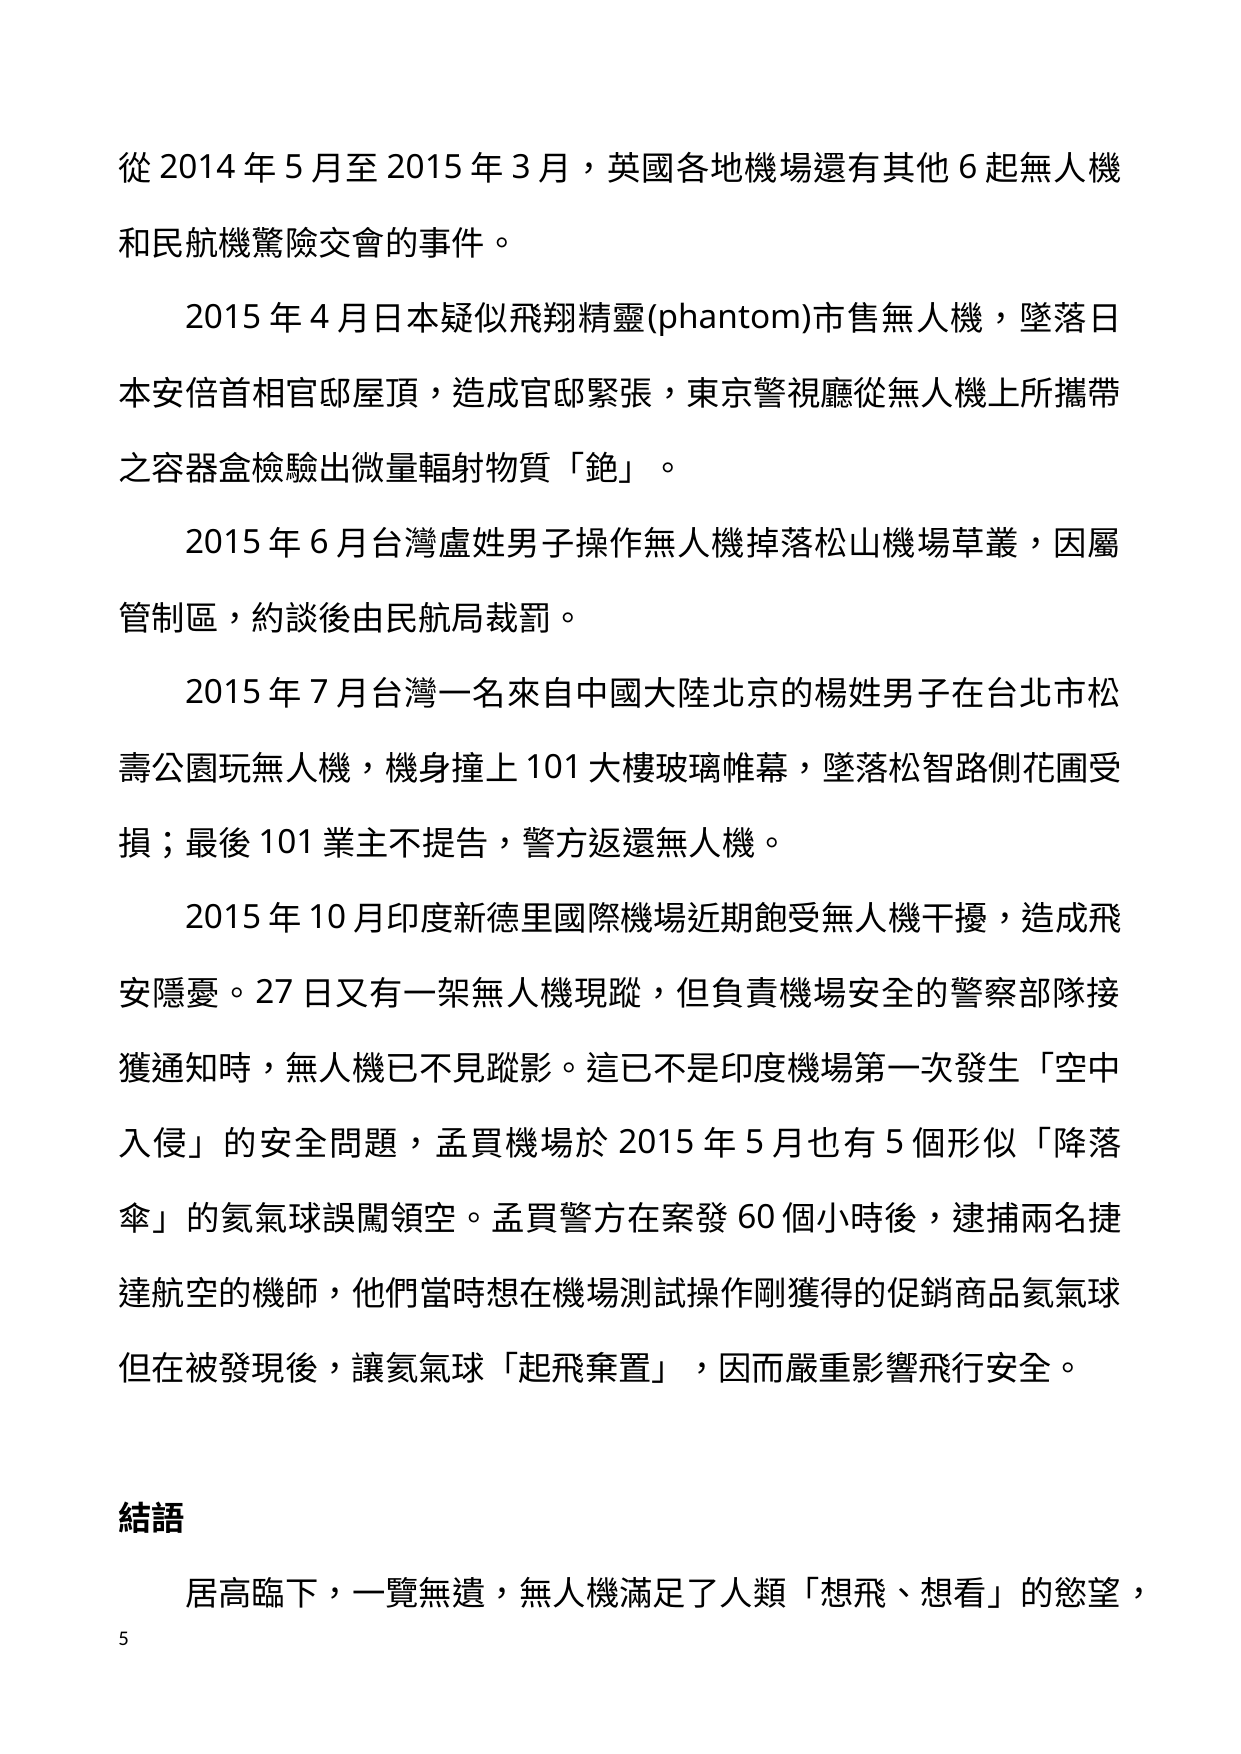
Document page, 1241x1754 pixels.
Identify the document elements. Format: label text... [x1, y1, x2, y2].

text 2015年4月日本疑似飛翔精靈(phantom)市售無人機，墜落日本安倍首相官邸屋頂，造成官邸緊張，東京警視廳從無人機上所攜帶之容器盒檢驗出微量輻射物質「銫」。 [118, 272, 1122, 497]
subtitle 結語 [118, 1472, 1122, 1547]
text 2015年6月台灣盧姓男子操作無人機掉落松山機場草叢，因屬管制區，約談後由民航局裁罰。 [118, 497, 1122, 647]
text 居高臨下，一覽無遺，無人機滿足了人類「想飛、想看」的慾望，隨著空拍照片、電影的盛行，無人機的蓬勃發展是新興高科技產業的發展趨勢，伴隨飛行軸、馬達、高倍數相機、無線遙控等技術的提升與整合，商業公司量產，價格低廉且獲得方式容易等因素下，無人機的普及化將成為新一代的科技產品。在商業行為不可逆轉的潮流中，往往就產生了管理者與使用者之間的權與責，就使用者立場而言，未管制就是可「隨意」使用，此概念下所衍生之危安因素，成為管理者不得不立法、修法乃至於訂定罰則予以規範的主因，這也就是FAA正式推動無人機強制註冊制度，藉以確保無人機操作的「責任制」之始因。 [118, 1547, 1122, 1622]
text 2015年3月英國廣播公司（BBC）報導，倫敦希斯羅機場日前發生民航機驚見無人機飛越上方僅6公尺的事件。據英國民航局表示，從2014年5月至2015年3月，英國各地機場還有其他6起無人機和民航機驚險交會的事件。 [118, 122, 1122, 272]
text 2015年10月印度新德里國際機場近期飽受無人機干擾，造成飛安隱憂。27日又有一架無人機現蹤，但負責機場安全的警察部隊接獲通知時，無人機已不見蹤影。這已不是印度機場第一次發生「空中入侵」的安全問題，孟買機場於2015年5月也有5個形似「降落傘」的氦氣球誤闖領空。孟買警方在案發60個小時後，逮捕兩名捷達航空的機師，他們當時想在機場測試操作剛獲得的促銷商品氦氣球，但在被發現後，讓氦氣球「起飛棄置」，因而嚴重影響飛行安全。 [118, 872, 1122, 1397]
text 2015年7月台灣一名來自中國大陸北京的楊姓男子在台北市松壽公園玩無人機，機身撞上101大樓玻璃帷幕，墜落松智路側花圃受損；最後101業主不提告，警方返還無人機。 [118, 647, 1122, 872]
